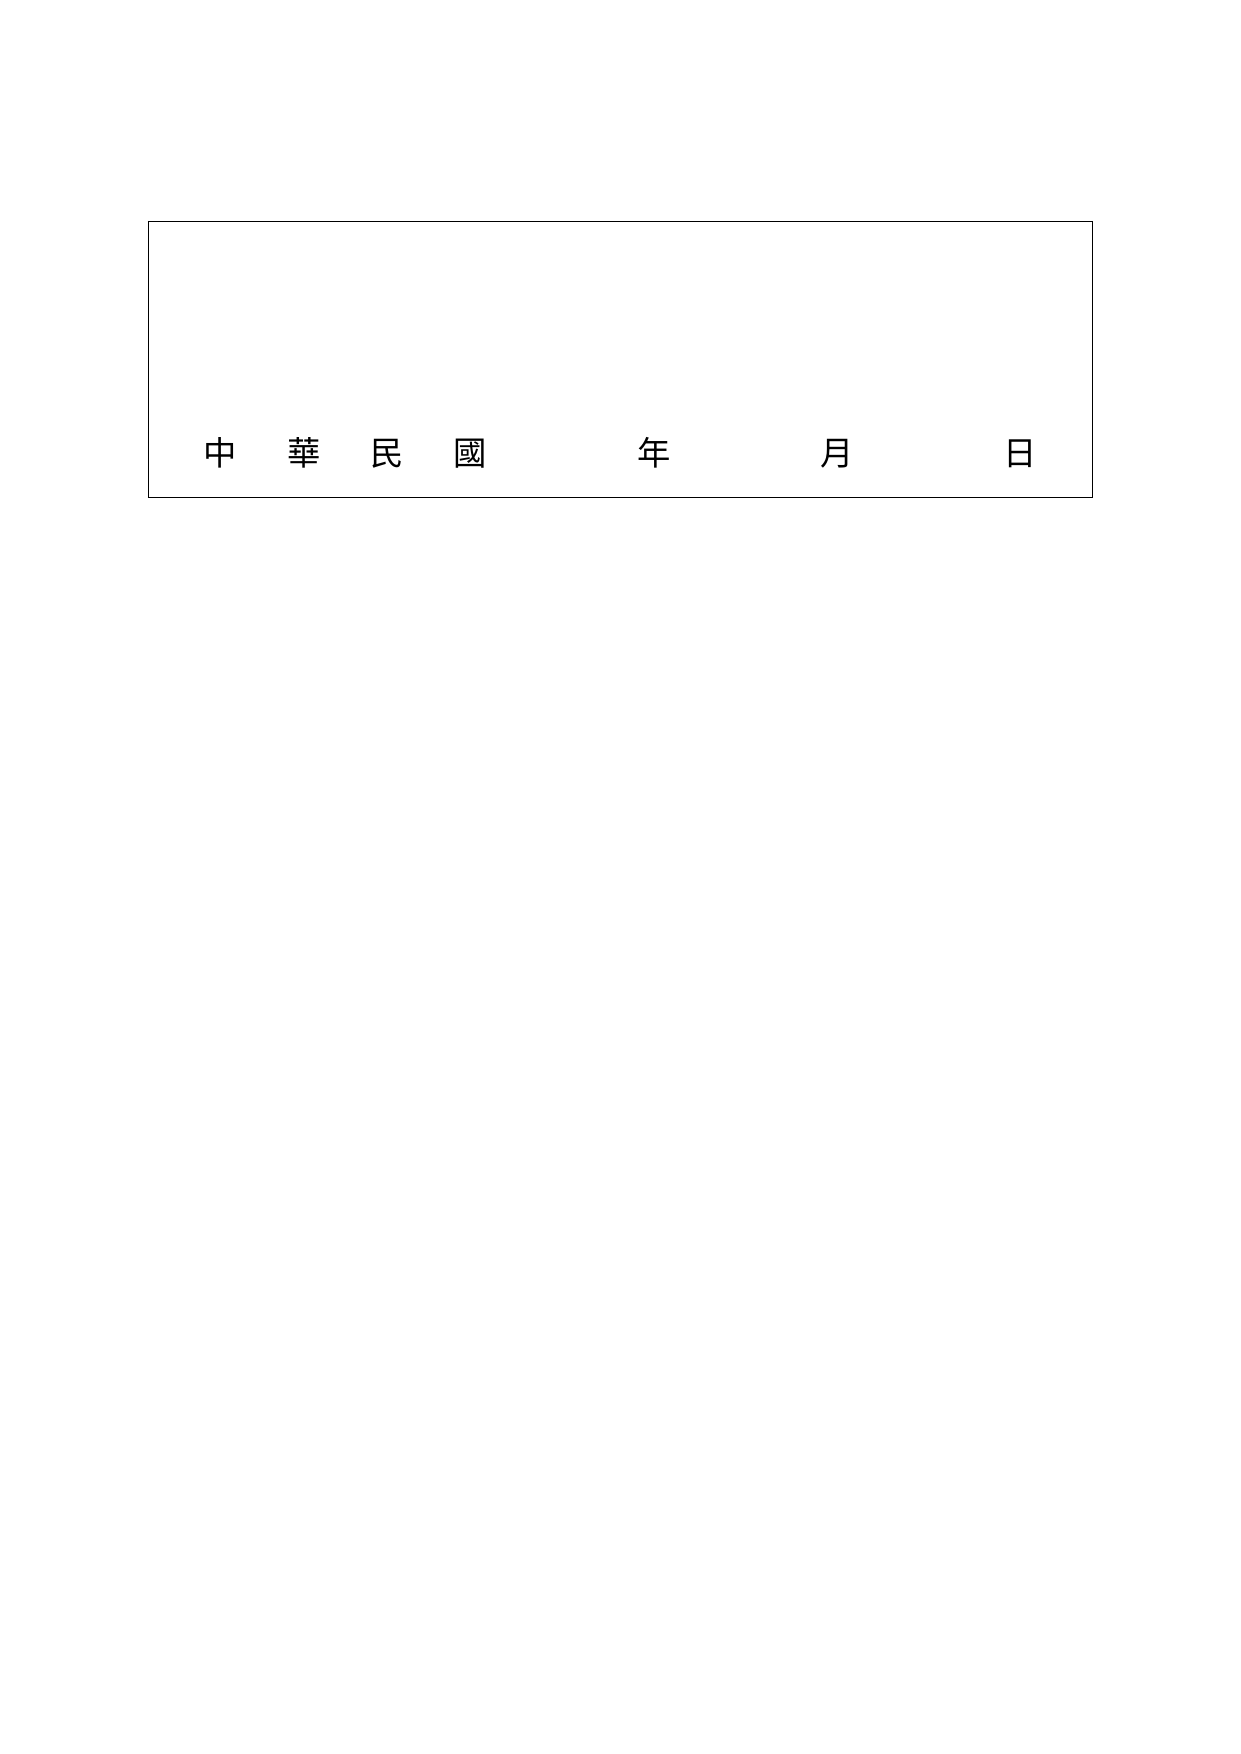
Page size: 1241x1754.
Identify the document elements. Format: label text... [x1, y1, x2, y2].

table_cell 中 華 民 國 年 月 日 [149, 222, 1092, 497]
